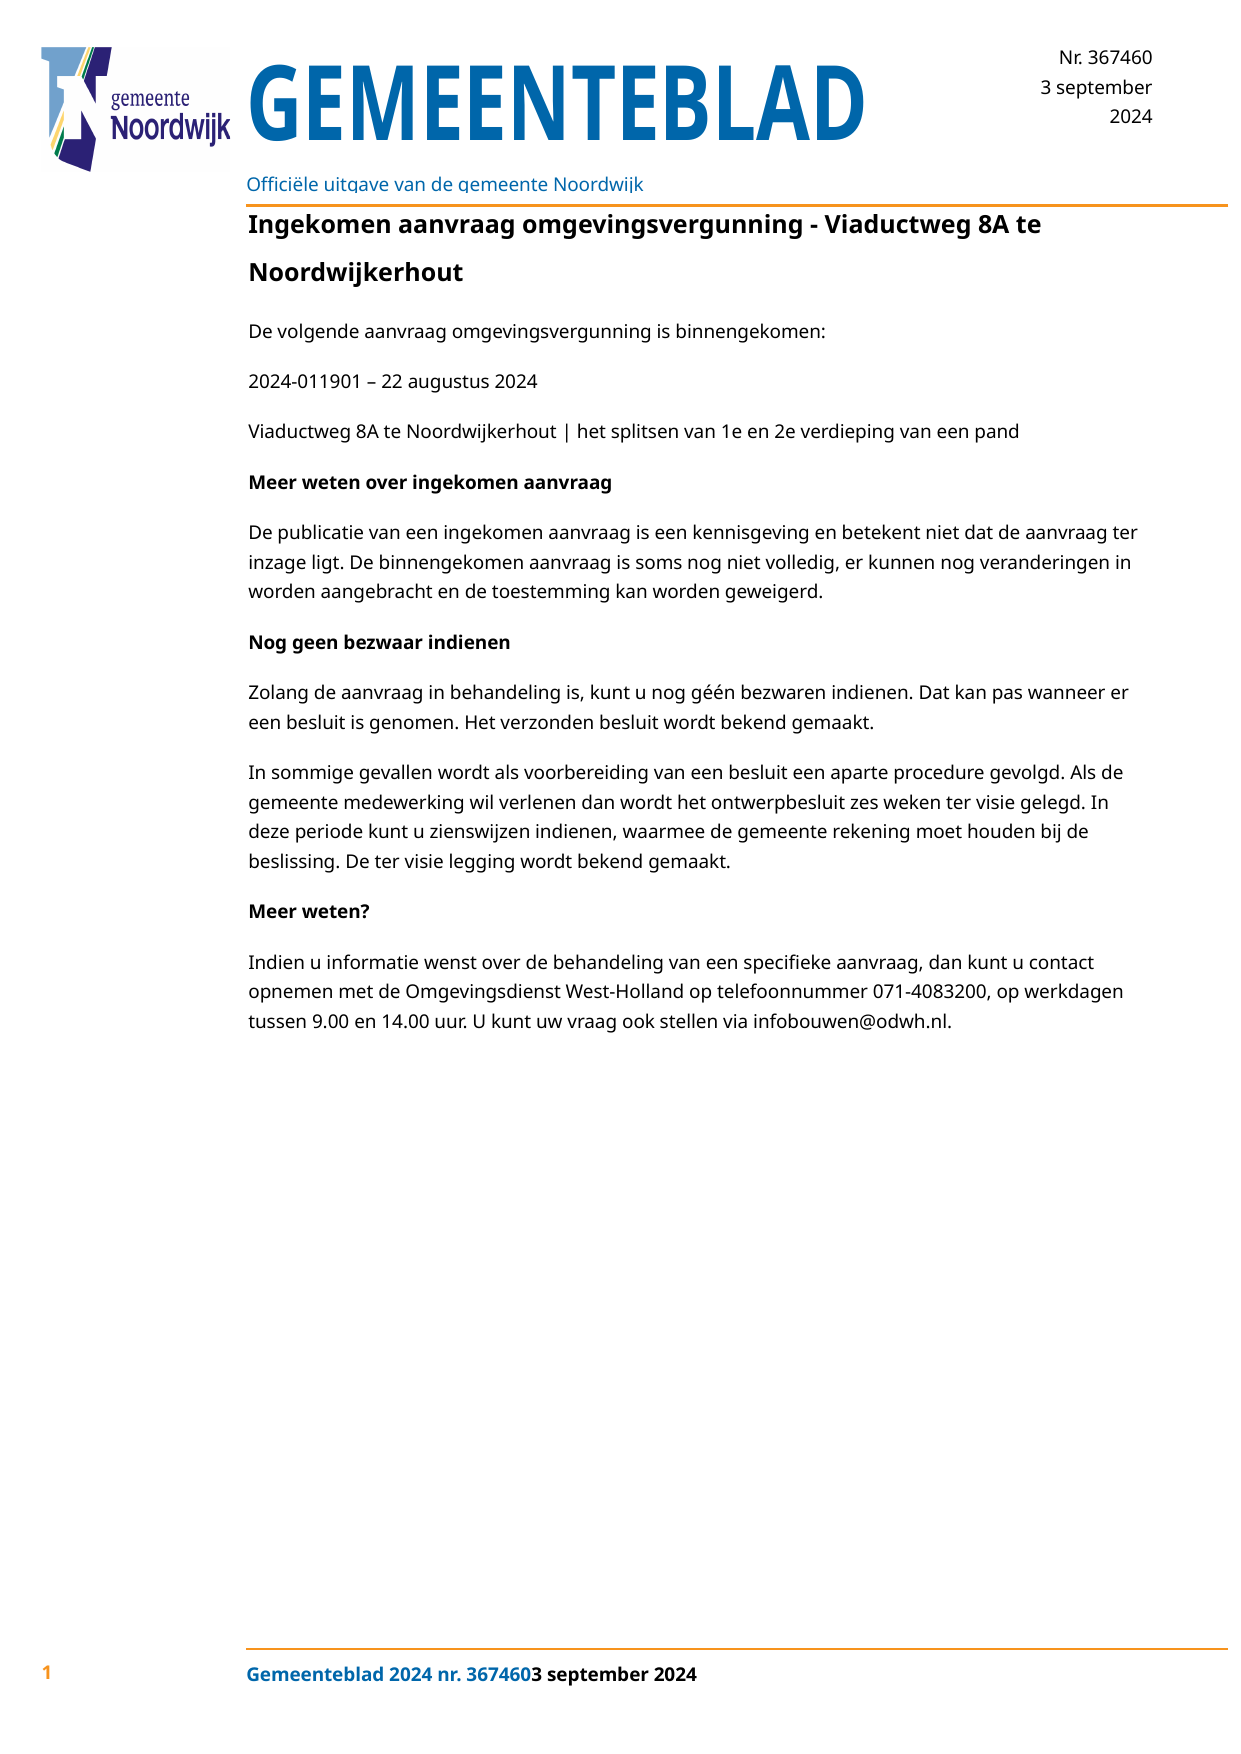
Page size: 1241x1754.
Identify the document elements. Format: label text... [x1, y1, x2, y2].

text Viaductweg 8A te Noordwijkerhout | het splitsen van 1e en 2e verdieping van een pand [248, 419, 1152, 444]
text Meer weten over ingekomen aanvraag [248, 469, 1152, 495]
text De volgende aanvraag omgevingsvergunning is binnengekomen: [248, 318, 1152, 344]
text Ingekomen aanvraag omgevingsvergunning - Viaductweg 8A te Noordwijkerhout [248, 207, 1152, 288]
text 2024-011901 – 22 augustus 2024 [248, 368, 1152, 394]
text Indien u informatie wenst over de behandeling van een specifieke aanvraag, dan kunt u contact opnemen met de Omgevingsdienst West-Holland op telefoonnummer 071-4083200, op werkdagen tussen 9.00 en 14.00 uur. U kunt uw vraag ook stellen via infobouwen@odwh.nl. [248, 949, 1152, 1034]
text Meer weten? [248, 899, 1152, 924]
text In sommige gevallen wordt als voorbereiding van een besluit een aparte procedure gevolgd. Als de gemeente medewerking wil verlenen dan wordt het ontwerpbesluit zes weken ter visie gelegd. In deze periode kunt u zienswijzen indienen, waarmee de gemeente rekening moet houden bij de beslissing. De ter visie legging wordt bekend gemaakt. [248, 759, 1152, 874]
picture [41, 47, 231, 172]
text De publicatie van een ingekomen aanvraag is een kennisgeving en betekent niet dat de aanvraag ter inzage ligt. De binnengekomen aanvraag is soms nog niet volledig, er kunnen nog veranderingen in worden aangebracht en de toestemming kan worden geweigerd. [248, 519, 1152, 604]
text Nog geen bezwaar indienen [248, 629, 1152, 655]
text Zolang de aanvraag in behandeling is, kunt u nog géén bezwaren indienen. Dat kan pas wanneer er een besluit is genomen. Het verzonden besluit wordt bekend gemaakt. [248, 679, 1152, 735]
